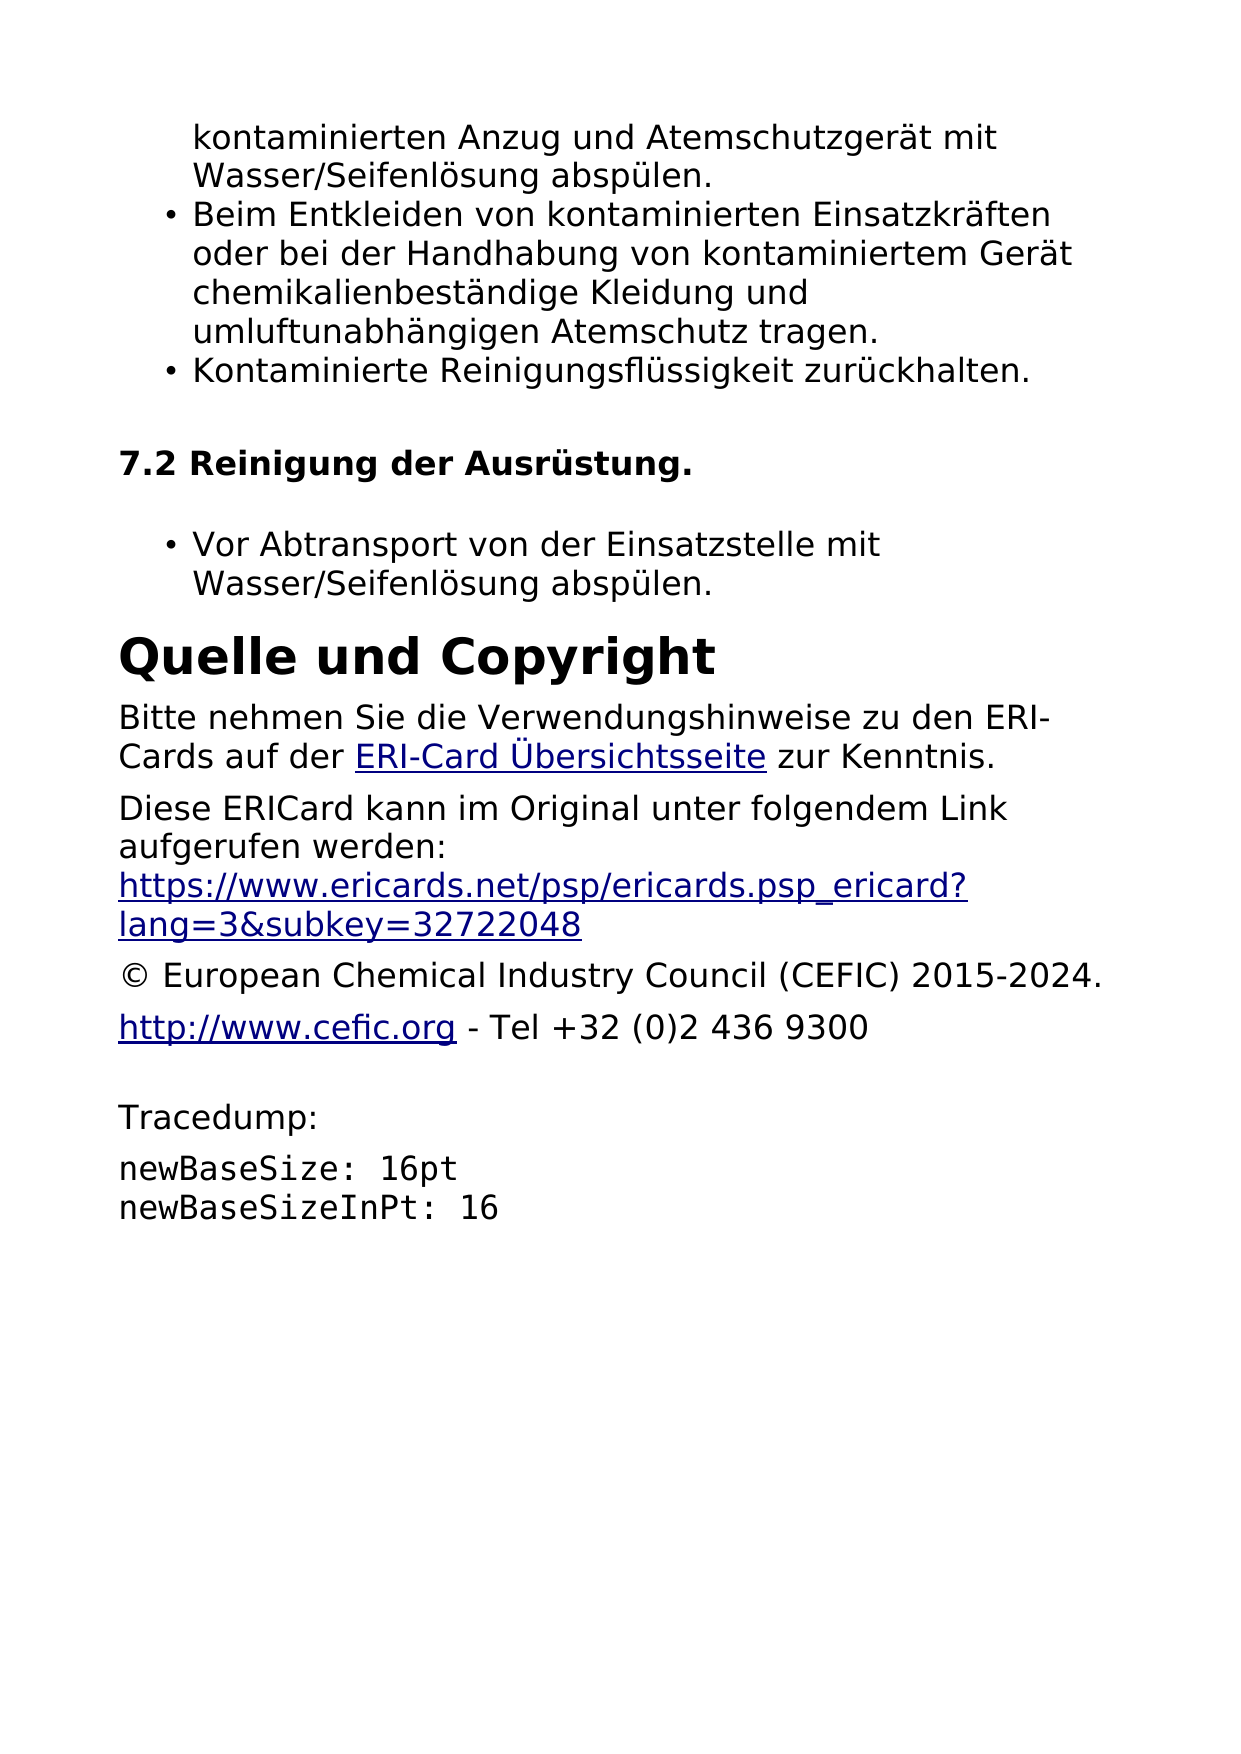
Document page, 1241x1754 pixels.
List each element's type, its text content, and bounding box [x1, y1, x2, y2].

text newBaseSize: 16pt newBaseSizeInPt: 16 [118, 1150, 1122, 1228]
list Vor Abtransport von der Einsatzstelle mit Wasser/Seifenlösung abspülen. [177, 525, 1122, 603]
subtitle 7.2 Reinigung der Ausrüstung. [118, 444, 1122, 483]
list kontaminierten Anzug und Atemschutzgerät mit Wasser/Seifenlösung abspülen. [177, 118, 1122, 196]
list Beim Entkleiden von kontaminierten Einsatzkräften oder bei der Handhabung von kontaminiertem Gerät chemikalienbeständige Kleidung und umluftunabhängigen Atemschutz tragen. [177, 196, 1122, 351]
text © European Chemical Industry Council (CEFIC) 2015-2024. [118, 957, 1122, 996]
text Diese ERICard kann im Original unter folgendem Link aufgerufen werden: https://www.ericards.net/psp/ericards.psp_ericard?lang=3&subkey=32722048 [118, 789, 1122, 944]
text Tracedump: [118, 1060, 1122, 1137]
list Kontaminierte Reinigungsflüssigkeit zurückhalten. [177, 351, 1122, 390]
text Bitte nehmen Sie die Verwendungshinweise zu den ERI-Cards auf der ERI-Card Übersichtsseite zur Kenntnis. [118, 699, 1122, 777]
subtitle Quelle und Copyright [118, 628, 1122, 686]
text http://www.cefic.org - Tel +32 (0)2 436 9300 [118, 1008, 1122, 1047]
